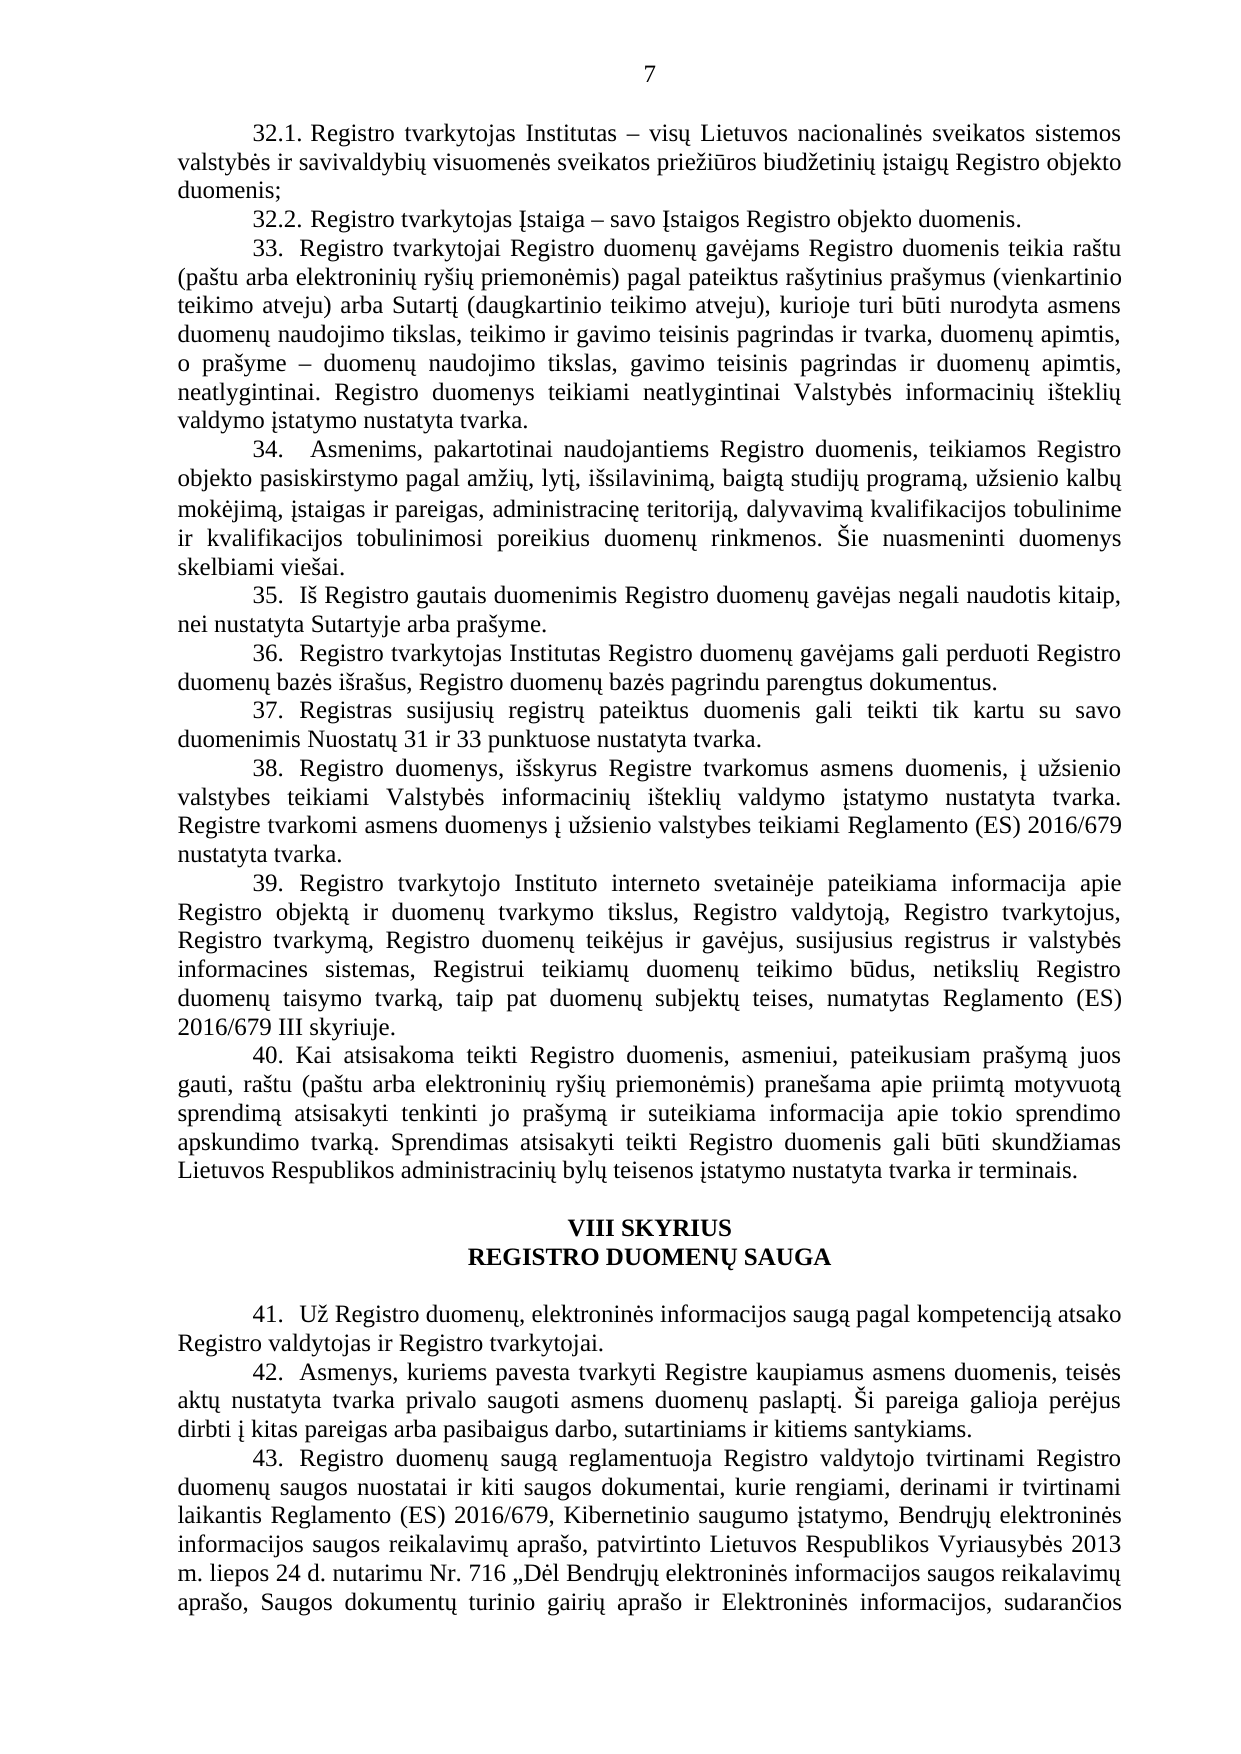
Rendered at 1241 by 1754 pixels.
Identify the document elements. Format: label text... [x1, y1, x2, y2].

text 42. Asmenys, kuriems pavesta tvarkyti Registre kaupiamus asmens duomenis, teisės aktų nustatyta tvarka privalo saugoti asmens duomenų paslaptį. Ši pareiga galioja perėjus dirbti į kitas pareigas arba pasibaigus darbo, sutartiniams ir kitiems santykiams. [177, 1357, 1122, 1443]
text 35. Iš Registro gautais duomenimis Registro duomenų gavėjas negali naudotis kitaip, nei nustatyta Sutartyje arba prašyme. [177, 581, 1122, 638]
text 32.2. Registro tvarkytojas Įstaiga – savo Įstaigos Registro objekto duomenis. [177, 204, 1122, 233]
text 34. Asmenims, pakartotinai naudojantiems Registro duomenis, teikiamos Registro objekto pasiskirstymo pagal amžių, lytį, išsilavinimą, baigtą studijų programą, užsienio kalbų mokėjimą, įstaigas ir pareigas, administracinę teritoriją, dalyvavimą kvalifikacijos tobulinime ir kvalifikacijos tobulinimosi poreikius duomenų rinkmenos. Šie nuasmeninti duomenys skelbiami viešai. [177, 434, 1122, 581]
text 32.1. Registro tvarkytojas Institutas – visų Lietuvos nacionalinės sveikatos sistemos valstybės ir savivaldybių visuomenės sveikatos priežiūros biudžetinių įstaigų Registro objekto duomenis; [177, 118, 1122, 204]
text 37. Registras susijusių registrų pateiktus duomenis gali teikti tik kartu su savo duomenimis Nuostatų 31 ir 33 punktuose nustatyta tvarka. [177, 696, 1122, 753]
text 33. Registro tvarkytojai Registro duomenų gavėjams Registro duomenis teikia raštu (paštu arba elektroninių ryšių priemonėmis) pagal pateiktus rašytinius prašymus (vienkartinio teikimo atveju) arba Sutartį (daugkartinio teikimo atveju), kurioje turi būti nurodyta asmens duomenų naudojimo tikslas, teikimo ir gavimo teisinis pagrindas ir tvarka, duomenų apimtis, o prašyme – duomenų naudojimo tikslas, gavimo teisinis pagrindas ir duomenų apimtis, neatlygintinai. Registro duomenys teikiami neatlygintinai Valstybės informacinių išteklių valdymo įstatymo nustatyta tvarka. [177, 233, 1122, 434]
text 43. Registro duomenų saugą reglamentuoja Registro valdytojo tvirtinami Registro duomenų saugos nuostatai ir kiti saugos dokumentai, kurie rengiami, derinami ir tvirtinami laikantis Reglamento (ES) 2016/679, Kibernetinio saugumo įstatymo, Bendrųjų elektroninės informacijos saugos reikalavimų aprašo, patvirtinto Lietuvos Respublikos Vyriausybės 2013 m. liepos 24 d. nutarimu Nr. 716 „Dėl Bendrųjų elektroninės informacijos saugos reikalavimų aprašo, Saugos dokumentų turinio gairių aprašo ir Elektroninės informacijos, sudarančios [177, 1443, 1122, 1616]
text VIII SKYRIUS [177, 1213, 1122, 1242]
text 36. Registro tvarkytojas Institutas Registro duomenų gavėjams gali perduoti Registro duomenų bazės išrašus, Registro duomenų bazės pagrindu parengtus dokumentus. [177, 638, 1122, 696]
text Registro DUOMENŲ SAUGA [177, 1242, 1122, 1271]
text 41. Už Registro duomenų, elektroninės informacijos saugą pagal kompetenciją atsako Registro valdytojas ir Registro tvarkytojai. [177, 1299, 1122, 1357]
text 38. Registro duomenys, išskyrus Registre tvarkomus asmens duomenis, į užsienio valstybes teikiami Valstybės informacinių išteklių valdymo įstatymo nustatyta tvarka. Registre tvarkomi asmens duomenys į užsienio valstybes teikiami Reglamento (ES) 2016/679 nustatyta tvarka. [177, 753, 1122, 868]
text 40. Kai atsisakoma teikti Registro duomenis, asmeniui, pateikusiam prašymą juos gauti, raštu (paštu arba elektroninių ryšių priemonėmis) pranešama apie priimtą motyvuotą sprendimą atsisakyti tenkinti jo prašymą ir suteikiama informacija apie tokio sprendimo apskundimo tvarką. Sprendimas atsisakyti teikti Registro duomenis gali būti skundžiamas Lietuvos Respublikos administracinių bylų teisenos įstatymo nustatyta tvarka ir terminais. [177, 1041, 1122, 1184]
text 39. Registro tvarkytojo Instituto interneto svetainėje pateikiama informacija apie Registro objektą ir duomenų tvarkymo tikslus, Registro valdytoją, Registro tvarkytojus, Registro tvarkymą, Registro duomenų teikėjus ir gavėjus, susijusius registrus ir valstybės informacines sistemas, Registrui teikiamų duomenų teikimo būdus, netikslių Registro duomenų taisymo tvarką, taip pat duomenų subjektų teises, numatytas Reglamento (ES) 2016/679 III skyriuje. [177, 868, 1122, 1041]
